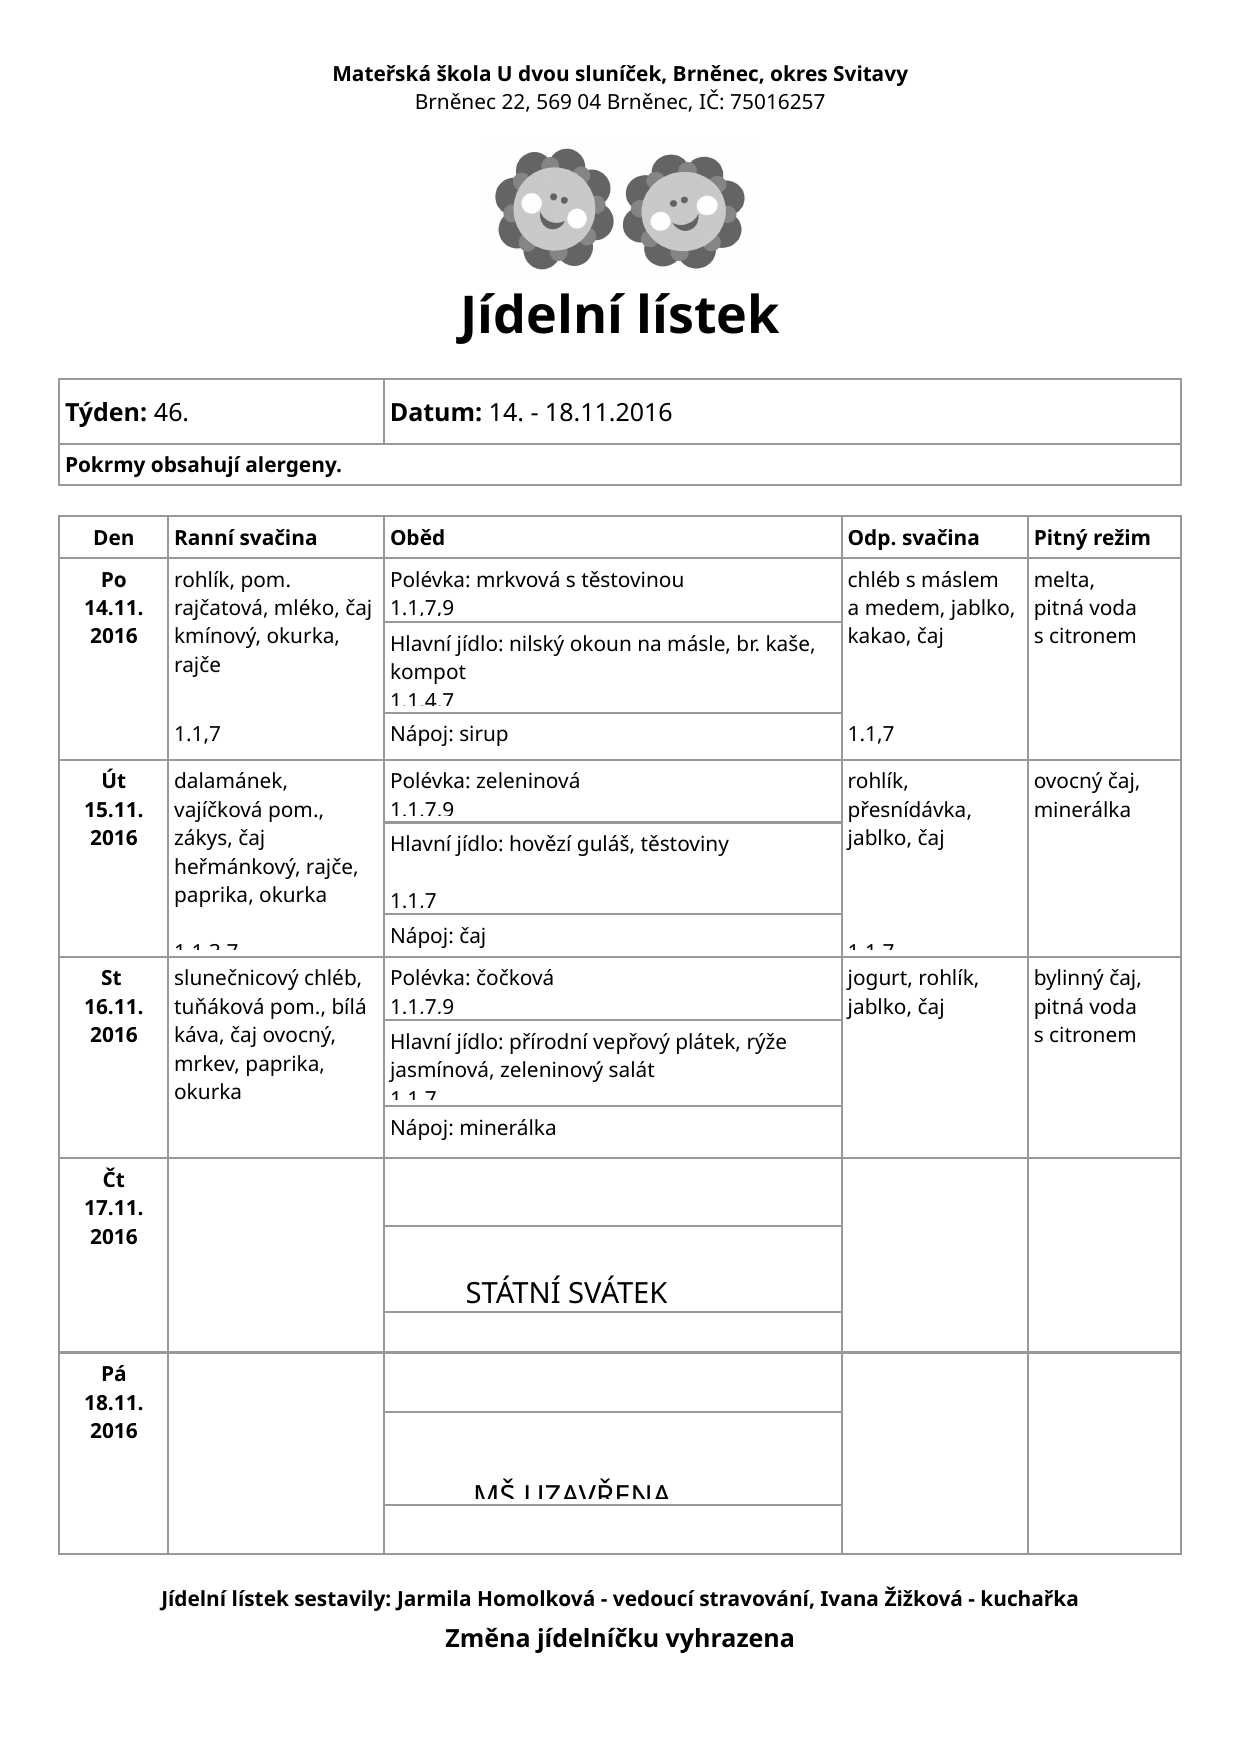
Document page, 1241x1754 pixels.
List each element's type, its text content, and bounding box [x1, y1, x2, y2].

table_cell Nápoj: sirup [385, 714, 841, 759]
table_cell [843, 1354, 1027, 1553]
text Jídelní lístek sestavily: Jarmila Homolková - vedoucí stravování, Ivana Žižková - kuchařka [59, 1584, 1181, 1612]
table_cell [1029, 1159, 1180, 1351]
table_cell melta, pitná voda s citronem [1029, 559, 1180, 759]
table_cell [169, 1159, 383, 1351]
text Změna jídelníčku vyhrazena [59, 1621, 1181, 1655]
table_cell Út 15.11. 2016 [60, 761, 167, 956]
table_header Den [60, 517, 167, 557]
table_cell rohlík, přesnídávka, jablko, čaj 1.1,7 [843, 761, 1027, 956]
table_cell [385, 1313, 841, 1351]
table_cell bylinný čaj, pitná voda s citronem [1029, 958, 1180, 1157]
table_cell Polévka: mrkvová s těstovinou 1.1,7,9 [385, 559, 841, 621]
table_cell slunečnicový chléb, tuňáková pom., bílá káva, čaj ovocný, mrkev, paprika, okurka 1.1,7 [169, 958, 383, 1157]
table_cell rohlík, pom. rajčatová, mléko, čaj kmínový, okurka, rajče 1.1,7 [169, 559, 383, 759]
table_header Týden: 46. [60, 380, 383, 442]
table_cell [843, 1159, 1027, 1351]
table_cell MŠ UZAVŘENA [385, 1413, 841, 1504]
table_cell Nápoj: čaj [385, 915, 841, 956]
table_cell Polévka: zeleninová 1.1,7,9 [385, 761, 841, 821]
table_cell [385, 1354, 841, 1411]
text Brněnec 22, 569 04 Brněnec, IČ: 75016257 [59, 87, 1181, 116]
table_cell [385, 1159, 841, 1225]
table_cell STÁTNÍ SVÁTEK [385, 1227, 841, 1311]
text Mateřská škola U dvou sluníček, Brněnec, okres Svitavy [59, 59, 1181, 87]
table_cell [1029, 1354, 1180, 1553]
table_cell Nápoj: minerálka [385, 1107, 841, 1157]
table_header Datum: 14. - 18.11.2016 [385, 380, 1180, 442]
table_cell [169, 1354, 383, 1553]
table_cell Čt 17.11. 2016 [60, 1159, 167, 1351]
table_cell Hlavní jídlo: přírodní vepřový plátek, rýže jasmínová, zeleninový salát 1.1,7 [385, 1021, 841, 1105]
table_cell Hlavní jídlo: nilský okoun na másle, br. kaše, kompot 1.1,4,7 [385, 623, 841, 712]
table_cell Po 14.11. 2016 [60, 559, 167, 759]
table_header Pitný režim [1029, 517, 1180, 557]
table_cell St 16.11. 2016 [60, 958, 167, 1157]
table_cell ovocný čaj, minerálka [1029, 761, 1180, 956]
table_cell [385, 1506, 841, 1553]
table_cell Hlavní jídlo: hovězí guláš, těstoviny 1.1,7 [385, 824, 841, 913]
table_header Ranní svačina [169, 517, 383, 557]
table_cell Pá 18.11. 2016 [60, 1354, 167, 1553]
table_cell dalamánek, vajíčková pom., zákys, čaj heřmánkový, rajče, paprika, okurka 1.1,3,7 [169, 761, 383, 956]
table_cell jogurt, rohlík, jablko, čaj 1.1,7 [843, 958, 1027, 1157]
table_header Oběd [385, 517, 841, 557]
table_cell chléb s máslem a medem, jablko, kakao, čaj 1.1,7 [843, 559, 1027, 759]
table_header Odp. svačina [843, 517, 1027, 557]
table_cell Pokrmy obsahují alergeny. [60, 445, 1180, 484]
table_cell Polévka: čočková 1.1,7,9 [385, 958, 841, 1019]
table_header Jídelní lístek [59, 136, 1181, 350]
